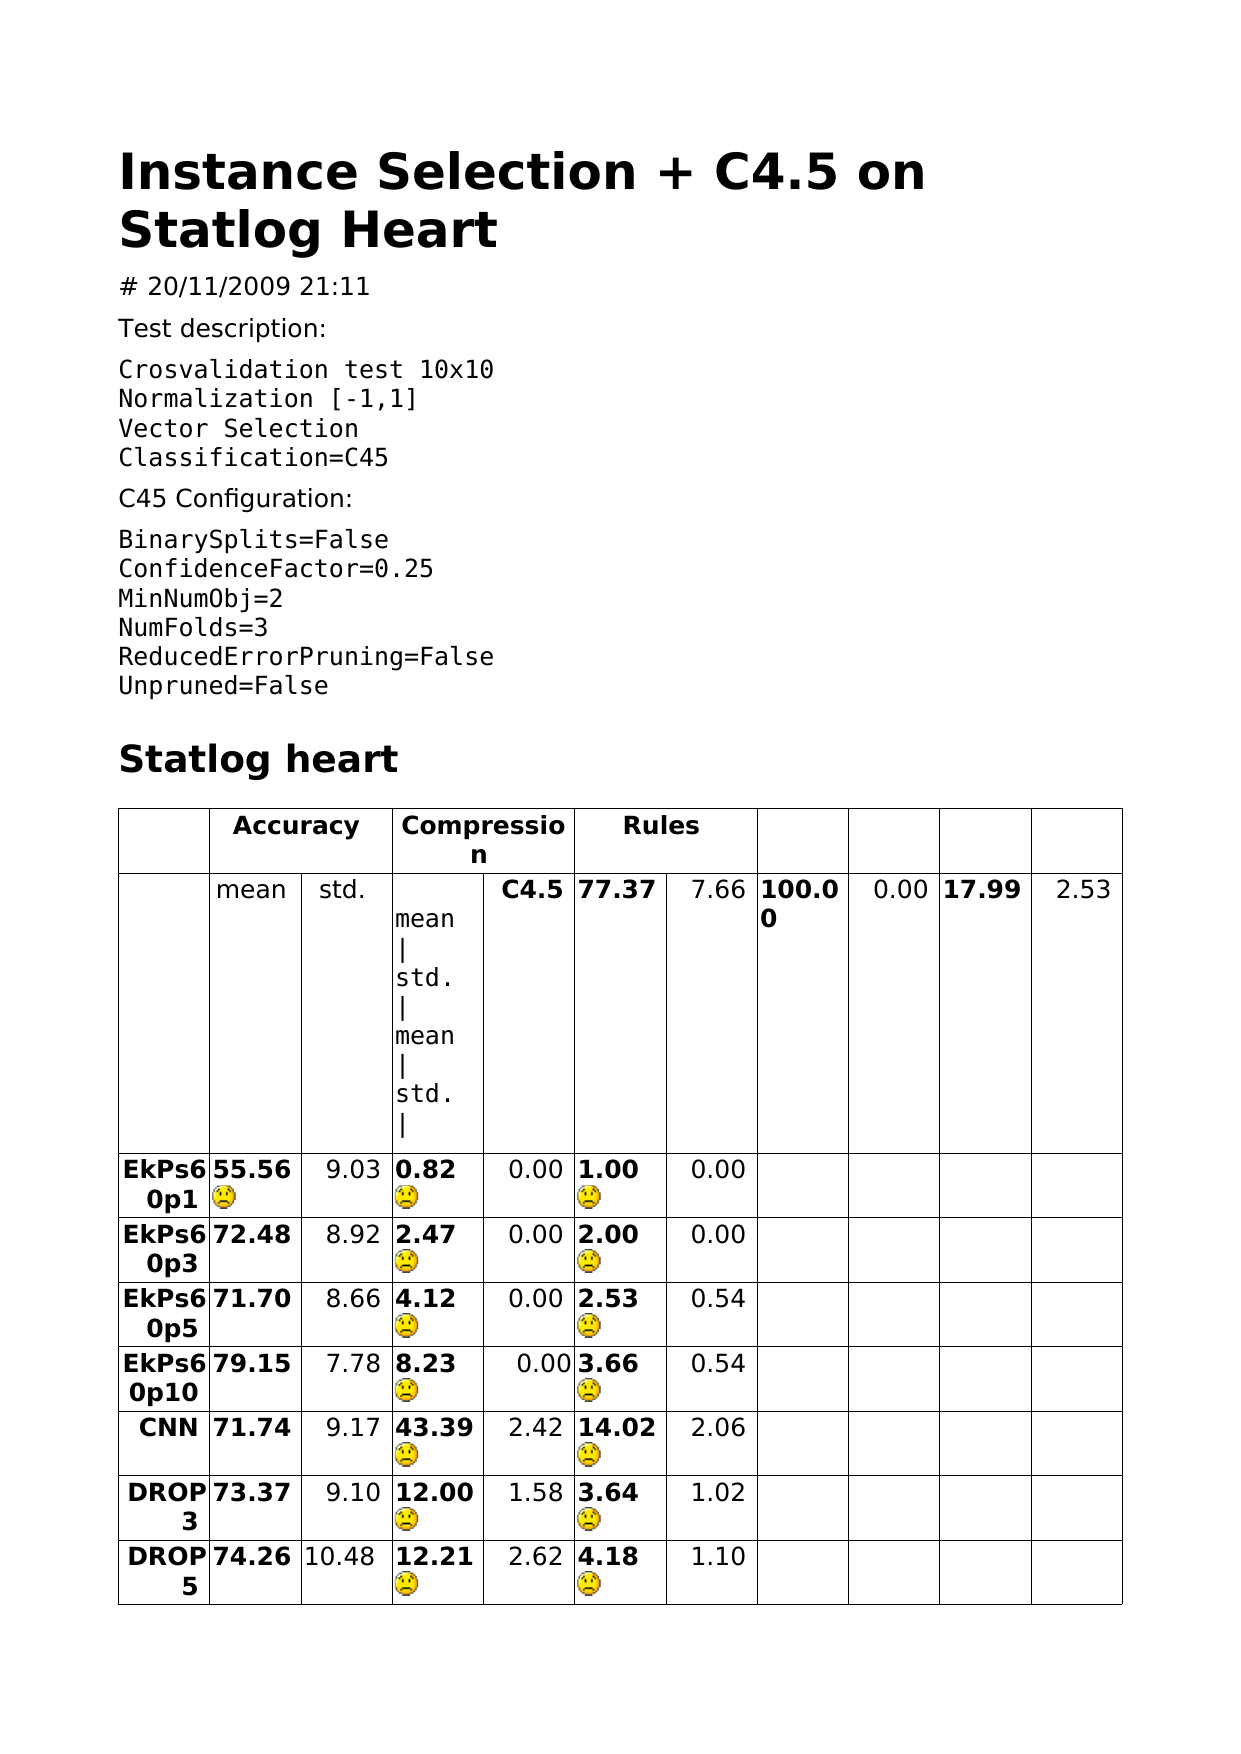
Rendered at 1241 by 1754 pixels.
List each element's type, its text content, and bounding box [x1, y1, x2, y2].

table_header [849, 809, 939, 872]
picture [394, 1313, 419, 1338]
subtitle Instance Selection + C4.5 on Statlog Heart [118, 143, 1122, 259]
table_cell 12.21 [393, 1541, 483, 1604]
table_cell [849, 1283, 939, 1346]
picture [577, 1249, 601, 1273]
table_cell [758, 1541, 848, 1604]
table_cell 55.56 [210, 1154, 301, 1217]
table_cell 7.78 [302, 1347, 392, 1411]
picture [577, 1378, 601, 1402]
table_cell 4.18 [575, 1541, 666, 1604]
table_cell 2.53 [1032, 874, 1122, 1153]
table_cell [119, 874, 209, 1153]
table_cell [758, 1154, 848, 1217]
table_cell 2.62 [484, 1541, 574, 1604]
table_cell 9.03 [302, 1154, 392, 1217]
table_cell mean | std. | mean | std. | [393, 874, 483, 1153]
table_cell [940, 1347, 1031, 1411]
table_cell 1.00 [575, 1154, 666, 1217]
table_cell [849, 1218, 939, 1282]
table_cell 9.10 [302, 1476, 392, 1539]
picture [394, 1571, 419, 1596]
table_cell [940, 1541, 1031, 1604]
picture [394, 1249, 419, 1273]
table_cell [758, 1283, 848, 1346]
table_cell DROP3 [119, 1476, 209, 1539]
text Crosvalidation test 10x10 Normalization [-1,1] Vector Selection Classification=C45 [118, 355, 1122, 472]
table_cell 0.54 [667, 1347, 757, 1411]
text # 20/11/2009 21:11 [118, 272, 1122, 301]
picture [394, 1507, 419, 1531]
table_cell 2.53 [575, 1283, 666, 1346]
table_cell [940, 1154, 1031, 1217]
table_cell EkPs60p3 [119, 1218, 209, 1282]
picture [577, 1185, 601, 1209]
table_cell [1032, 1154, 1122, 1217]
table_header Rules [575, 809, 757, 872]
table_cell 8.23 [393, 1347, 483, 1411]
table_cell 4.12 [393, 1283, 483, 1346]
table_cell 10.48 [302, 1541, 392, 1604]
table_cell [1032, 1347, 1122, 1411]
table_cell 1.58 [484, 1476, 574, 1539]
table_cell [940, 1218, 1031, 1282]
table_cell [849, 1347, 939, 1411]
picture [577, 1313, 601, 1338]
table_cell 77.37 [575, 874, 666, 1153]
table_cell 9.17 [302, 1412, 392, 1475]
table_cell C4.5 [484, 874, 574, 1153]
table_cell [849, 1476, 939, 1539]
table_cell 71.70 [210, 1283, 301, 1346]
table_cell [849, 1412, 939, 1475]
table_cell [849, 1541, 939, 1604]
table_cell EkPs60p5 [119, 1283, 209, 1346]
table_cell [940, 1476, 1031, 1539]
picture [577, 1442, 601, 1467]
table_cell 0.00 [667, 1154, 757, 1217]
picture [394, 1378, 419, 1402]
table_cell 0.00 [849, 874, 939, 1153]
table_cell 3.64 [575, 1476, 666, 1539]
table_cell [758, 1476, 848, 1539]
picture [212, 1185, 236, 1209]
table_cell 8.66 [302, 1283, 392, 1346]
table_cell 0.00 [484, 1283, 574, 1346]
table_cell [1032, 1218, 1122, 1282]
table_cell 74.26 [210, 1541, 301, 1604]
table_cell 2.06 [667, 1412, 757, 1475]
table_header [758, 809, 848, 872]
table_cell 3.66 [575, 1347, 666, 1411]
table_cell 0.54 [667, 1283, 757, 1346]
table_cell [1032, 1283, 1122, 1346]
text BinarySplits=False ConfidenceFactor=0.25 MinNumObj=2 NumFolds=3 ReducedErrorPruning=False Unpruned=False [118, 526, 1122, 701]
table_cell EkPs60p1 [119, 1154, 209, 1217]
picture [577, 1571, 601, 1596]
table_cell 0.00 [667, 1218, 757, 1282]
table_cell 12.00 [393, 1476, 483, 1539]
table_cell EkPs60p10 [119, 1347, 209, 1411]
table_cell std. [302, 874, 392, 1153]
table_cell [1032, 1412, 1122, 1475]
table_cell CNN [119, 1412, 209, 1475]
table_cell DROP5 [119, 1541, 209, 1604]
picture [394, 1442, 419, 1467]
table_header [1032, 809, 1122, 872]
picture [577, 1507, 601, 1531]
table_cell 14.02 [575, 1412, 666, 1475]
table_cell 0.00 [484, 1218, 574, 1282]
table_cell 17.99 [940, 874, 1031, 1153]
table_header [940, 809, 1031, 872]
text Test description: [118, 314, 1122, 343]
table_cell 7.66 [667, 874, 757, 1153]
table_cell 1.10 [667, 1541, 757, 1604]
table_cell [758, 1412, 848, 1475]
table_cell 71.74 [210, 1412, 301, 1475]
table_header [119, 809, 209, 872]
table_cell 2.00 [575, 1218, 666, 1282]
table_cell 0.00 [484, 1347, 574, 1411]
table_cell 2.47 [393, 1218, 483, 1282]
table_cell 73.37 [210, 1476, 301, 1539]
table_cell [849, 1154, 939, 1217]
table_cell 43.39 [393, 1412, 483, 1475]
table_cell [1032, 1541, 1122, 1604]
table_cell 79.15 [210, 1347, 301, 1411]
table_header Accuracy [210, 809, 392, 872]
table_cell [1032, 1476, 1122, 1539]
table_cell 2.42 [484, 1412, 574, 1475]
subtitle Statlog heart [118, 737, 1122, 781]
table_cell mean [210, 874, 301, 1153]
table_cell [940, 1283, 1031, 1346]
text C45 Configuration: [118, 484, 1122, 513]
table_cell [758, 1347, 848, 1411]
table_cell [758, 1218, 848, 1282]
table_cell 0.00 [484, 1154, 574, 1217]
picture [394, 1185, 419, 1209]
table_cell 72.48 [210, 1218, 301, 1282]
table_header Compression [393, 809, 574, 872]
table_cell 0.82 [393, 1154, 483, 1217]
table_cell 100.00 [758, 874, 848, 1153]
table_cell 1.02 [667, 1476, 757, 1539]
table_cell [940, 1412, 1031, 1475]
table_cell 8.92 [302, 1218, 392, 1282]
